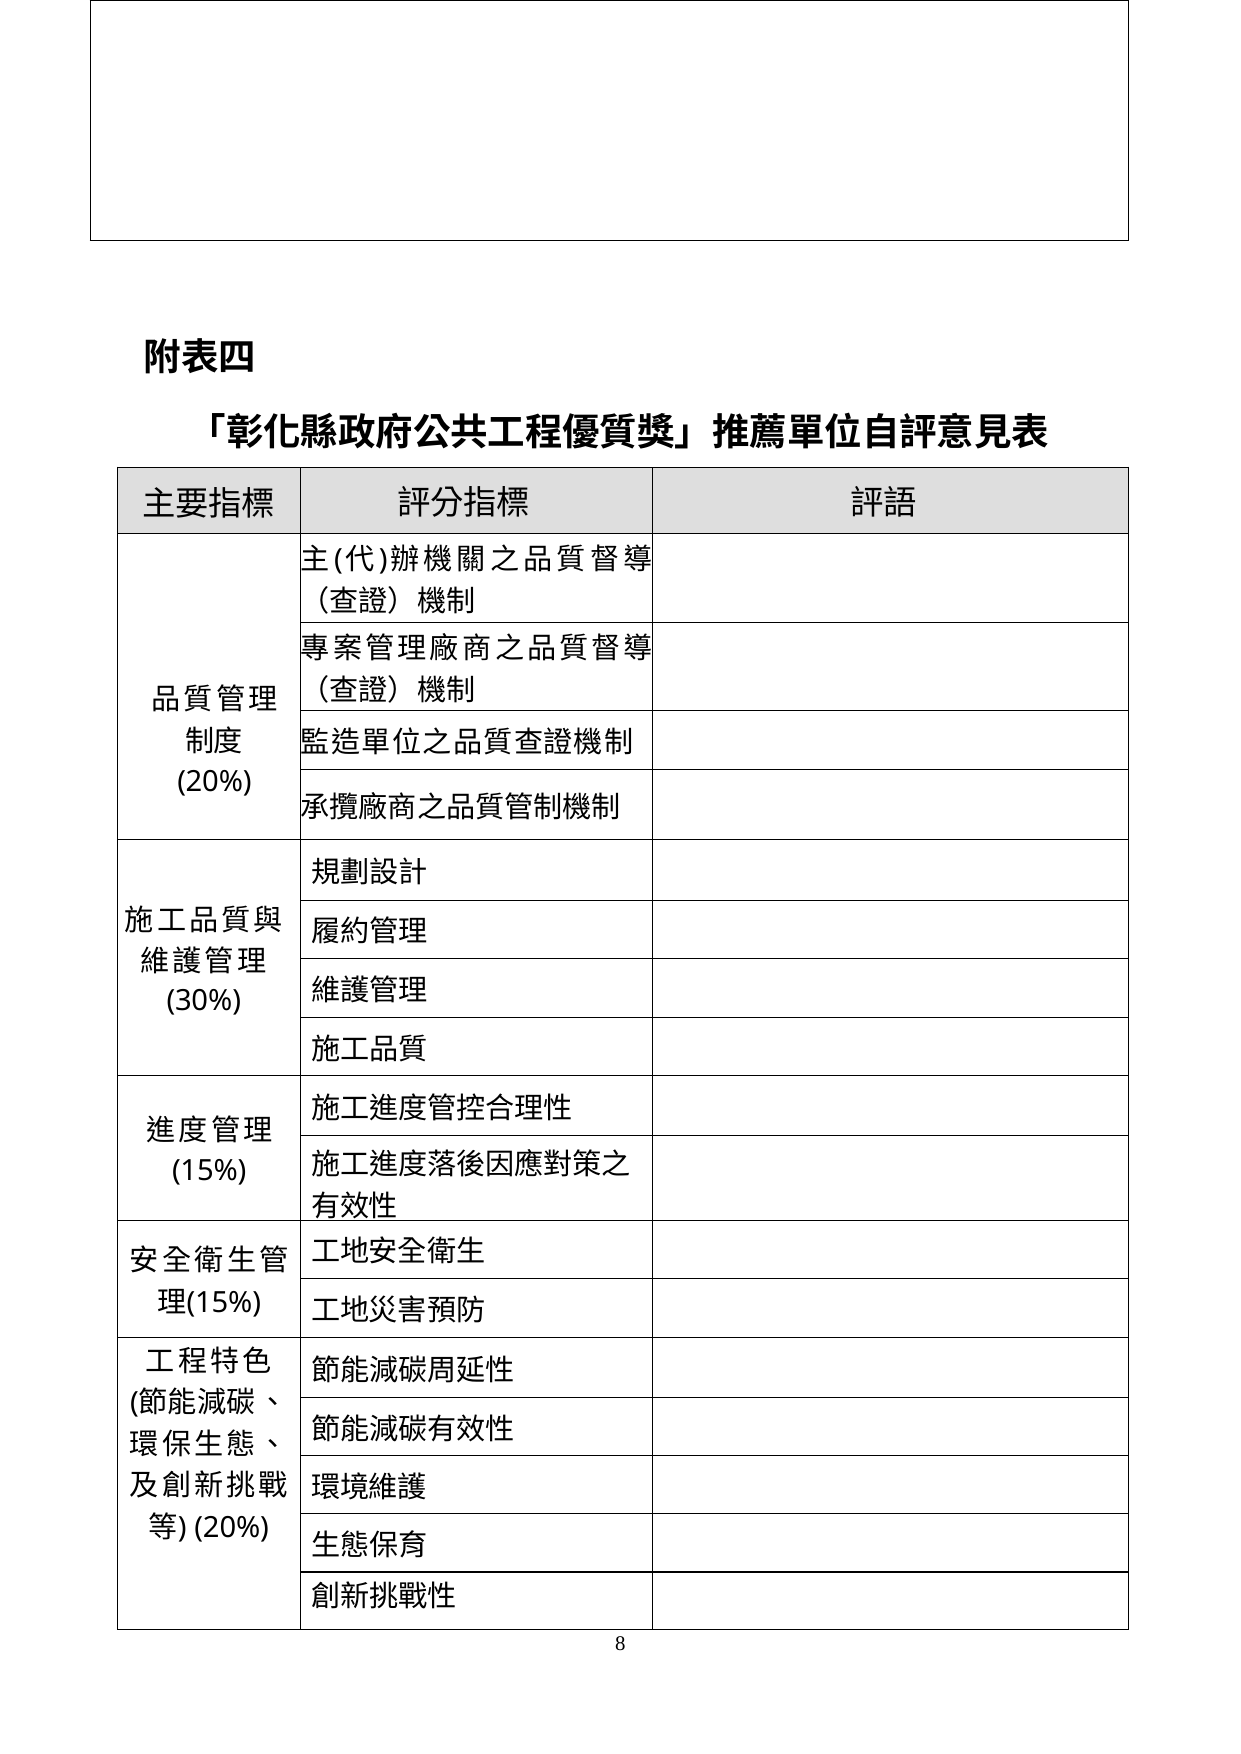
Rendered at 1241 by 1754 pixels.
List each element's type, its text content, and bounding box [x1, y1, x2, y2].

table_cell 品質管理 制度 (20%) [118, 534, 300, 839]
table_cell 施工進度管控合理性 [301, 1076, 652, 1134]
table_cell 專案管理廠商之品質督導（查證）機制 [301, 623, 652, 710]
table_cell 規劃設計 [301, 840, 652, 899]
table_header 主要指標 [118, 468, 300, 533]
table_cell [653, 711, 1128, 768]
table_cell 施工品質 [301, 1018, 652, 1075]
table_cell [653, 770, 1128, 839]
table_cell 進度管理(15%) [118, 1076, 300, 1219]
table_cell [653, 1076, 1128, 1134]
table_cell [653, 901, 1128, 958]
table_cell [653, 1136, 1128, 1219]
table_cell 施工進度落後因應對策之有效性 [301, 1136, 652, 1219]
table_cell [653, 840, 1128, 899]
table_cell 主(代)辦機關之品質督導（查證）機制 [301, 534, 652, 622]
table_cell 工地災害預防 [301, 1279, 652, 1337]
table_cell [653, 1456, 1128, 1513]
table_cell [653, 1398, 1128, 1455]
table_header 評語 [653, 468, 1128, 533]
table_header 評分指標 [301, 468, 652, 533]
table_cell 生態保育 [301, 1514, 652, 1571]
table_cell [653, 1018, 1128, 1075]
table_cell [653, 959, 1128, 1017]
table_cell 履約管理 [301, 901, 652, 958]
table_cell 安全衛生管理(15%) [118, 1221, 300, 1337]
table_cell [653, 1338, 1128, 1397]
table_cell [653, 1573, 1128, 1629]
table_cell [91, 1, 1128, 239]
text 附表四 [143, 327, 1240, 381]
table_cell 維護管理 [301, 959, 652, 1017]
table_cell 創新挑戰性 [301, 1573, 652, 1629]
table_cell [653, 1279, 1128, 1337]
table_cell 施工品質與維護管理 (30%) [118, 840, 300, 1075]
table_cell [653, 1221, 1128, 1278]
table_cell 工程特色(節能減碳、環保生態、及創新挑戰等) (20%) [118, 1338, 300, 1629]
table_cell 節能減碳有效性 [301, 1398, 652, 1455]
table_cell 承攬廠商之品質管制機制 [301, 770, 652, 839]
table_cell 監造單位之品質查證機制 [301, 711, 652, 768]
table_cell 環境維護 [301, 1456, 652, 1513]
text 「彰化縣政府公共工程優質獎」推薦單位自評意見表 [188, 402, 1240, 456]
table_cell 節能減碳周延性 [301, 1338, 652, 1397]
table_cell [653, 623, 1128, 710]
table_cell [653, 1514, 1128, 1571]
table_cell [653, 534, 1128, 622]
table_cell 工地安全衛生 [301, 1221, 652, 1278]
